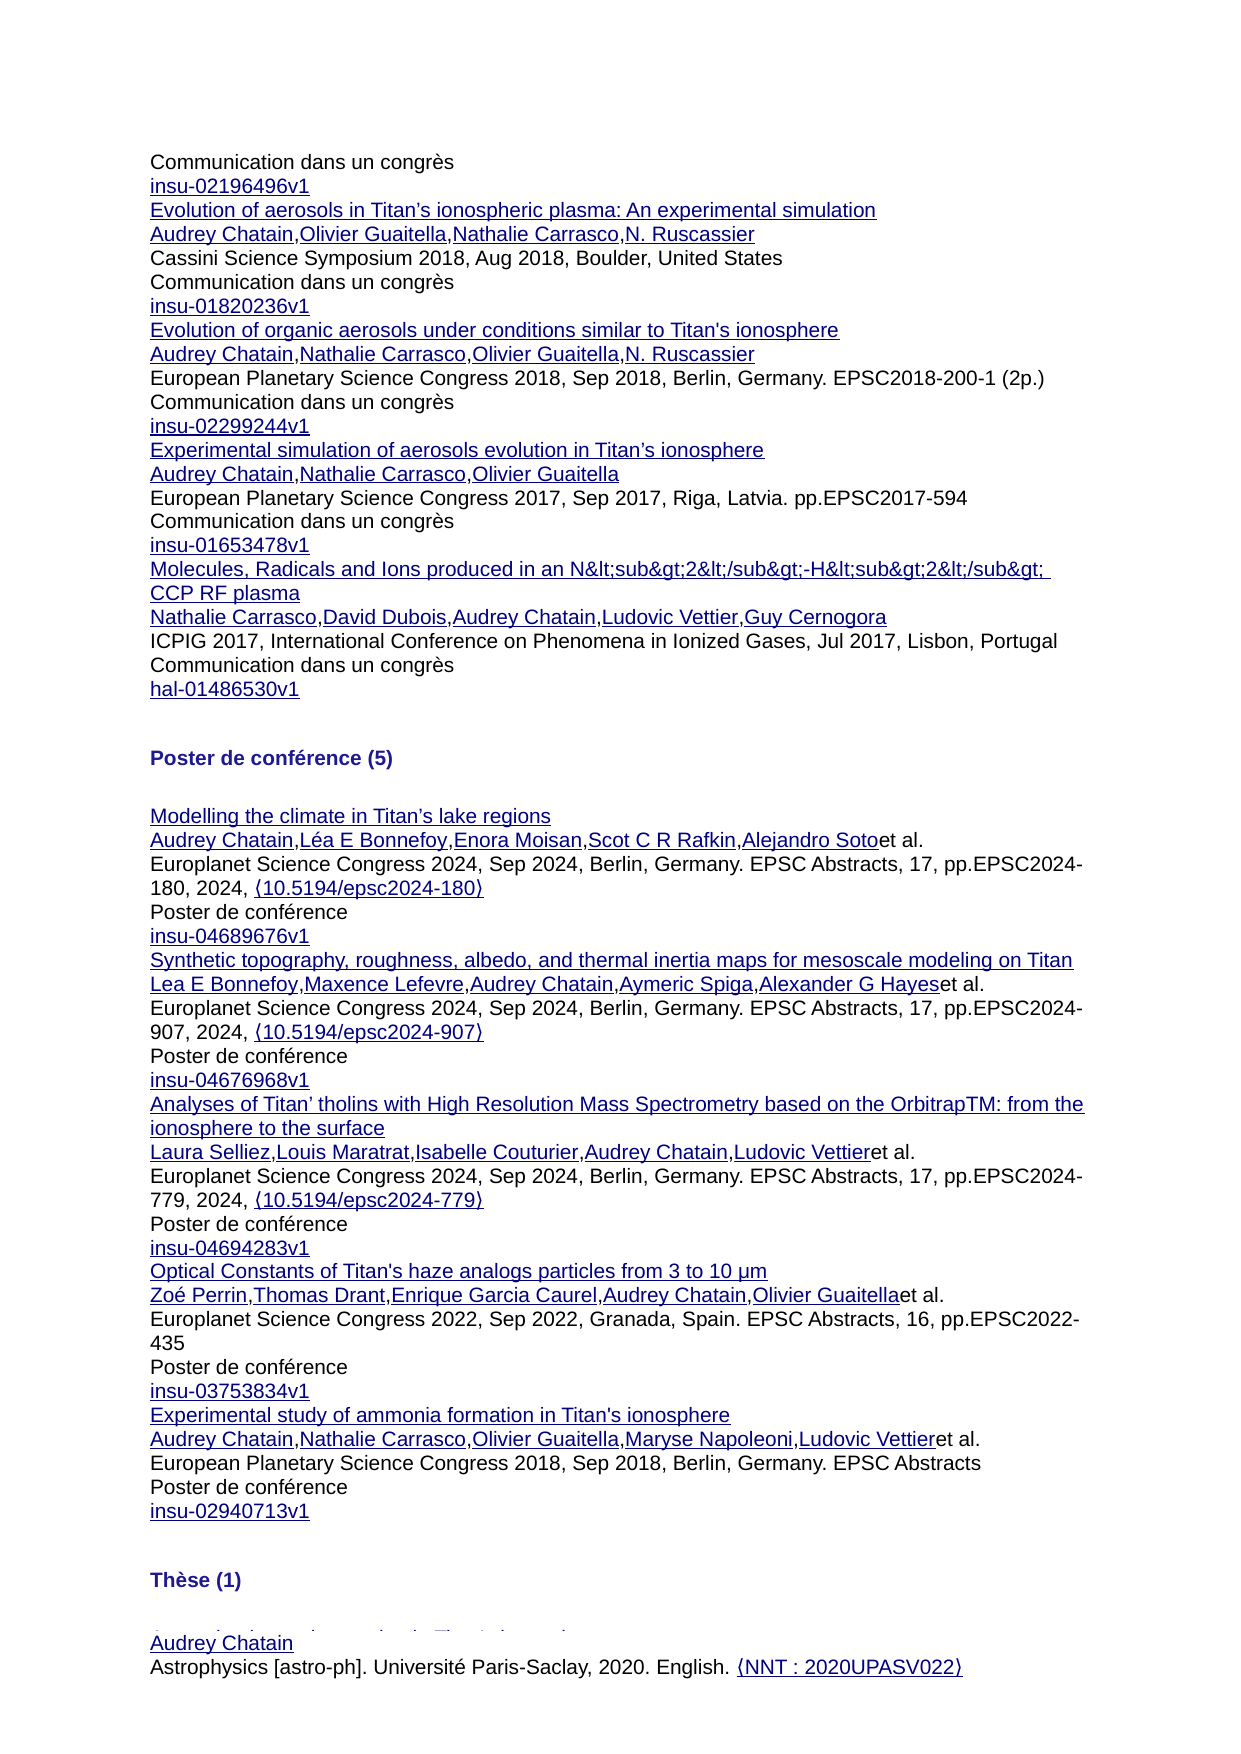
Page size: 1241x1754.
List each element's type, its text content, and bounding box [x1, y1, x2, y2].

table_cell Communication dans un congrès insu-02196496v1 [150, 150, 1090, 198]
table_header Modelling the climate in Titan’s lake regions Audrey Chatain,Léa E Bonnefoy,Enora Moisan,Scot C R Rafkin,Alejandro Sotoet al. Europlanet Science Congress 2024, Sep 2024, Berlin, Germany. EPSC Abstracts, 17, pp.EPSC2024-180, 2024, ⟨10.5194/epsc2024-180⟩ Poster de conférence insu-04689676v1 [150, 804, 1090, 948]
subtitle Poster de conférence (5) [150, 746, 1090, 770]
table_cell Analyses of Titan’ tholins with High Resolution Mass Spectrometry based on the OrbitrapTM: from the ionosphere to the surface Laura Selliez,Louis Maratrat,Isabelle Couturier,Audrey Chatain,Ludovic Vettieret al. Europlanet Science Congress 2024, Sep 2024, Berlin, Germany. EPSC Abstracts, 17, pp.EPSC2024-779, 2024, ⟨10.5194/epsc2024-779⟩ Poster de conférence insu-04694283v1 [150, 1092, 1090, 1259]
table_cell Evolution of aerosols in Titan’s ionospheric plasma: An experimental simulation Audrey Chatain,Olivier Guaitella,Nathalie Carrasco,N. Ruscassier Cassini Science Symposium 2018, Aug 2018, Boulder, United States Communication dans un congrès insu-01820236v1 [150, 198, 1090, 318]
table_header Aerosols-plasma interaction in Titan’s ionosphere Audrey Chatain Astrophysics [astro-ph]. Université Paris-Saclay, 2020. English. ⟨NNT : 2020UPASV022⟩ Thèse tel-02971735v1 [150, 1626, 1090, 1679]
table_cell Evolution of organic aerosols under conditions similar to Titan's ionosphere Audrey Chatain,Nathalie Carrasco,Olivier Guaitella,N. Ruscassier European Planetary Science Congress 2018, Sep 2018, Berlin, Germany. EPSC2018-200-1 (2p.) Communication dans un congrès insu-02299244v1 [150, 318, 1090, 437]
subtitle Thèse (1) [150, 1568, 1090, 1592]
table_cell Molecules, Radicals and Ions produced in an N&lt;sub&gt;2&lt;/sub&gt;-H&lt;sub&gt;2&lt;/sub&gt; CCP RF plasma Nathalie Carrasco,David Dubois,Audrey Chatain,Ludovic Vettier,Guy Cernogora ICPIG 2017, International Conference on Phenomena in Ionized Gases, Jul 2017, Lisbon, Portugal Communication dans un congrès hal-01486530v1 [150, 557, 1090, 701]
table_cell Optical Constants of Titan's haze analogs particles from 3 to 10 μm Zoé Perrin,Thomas Drant,Enrique Garcia Caurel,Audrey Chatain,Olivier Guaitellaet al. Europlanet Science Congress 2022, Sep 2022, Granada, Spain. EPSC Abstracts, 16, pp.EPSC2022-435 Poster de conférence insu-03753834v1 [150, 1259, 1090, 1403]
table_cell Synthetic topography, roughness, albedo, and thermal inertia maps for mesoscale modeling on Titan Lea E Bonnefoy,Maxence Lefevre,Audrey Chatain,Aymeric Spiga,Alexander G Hayeset al. Europlanet Science Congress 2024, Sep 2024, Berlin, Germany. EPSC Abstracts, 17, pp.EPSC2024-907, 2024, ⟨10.5194/epsc2024-907⟩ Poster de conférence insu-04676968v1 [150, 948, 1090, 1092]
table_cell Experimental simulation of aerosols evolution in Titan’s ionosphere Audrey Chatain,Nathalie Carrasco,Olivier Guaitella European Planetary Science Congress 2017, Sep 2017, Riga, Latvia. pp.EPSC2017-594 Communication dans un congrès insu-01653478v1 [150, 438, 1090, 557]
table_cell Experimental study of ammonia formation in Titan's ionosphere Audrey Chatain,Nathalie Carrasco,Olivier Guaitella,Maryse Napoleoni,Ludovic Vettieret al. European Planetary Science Congress 2018, Sep 2018, Berlin, Germany. EPSC Abstracts Poster de conférence insu-02940713v1 [150, 1403, 1090, 1523]
